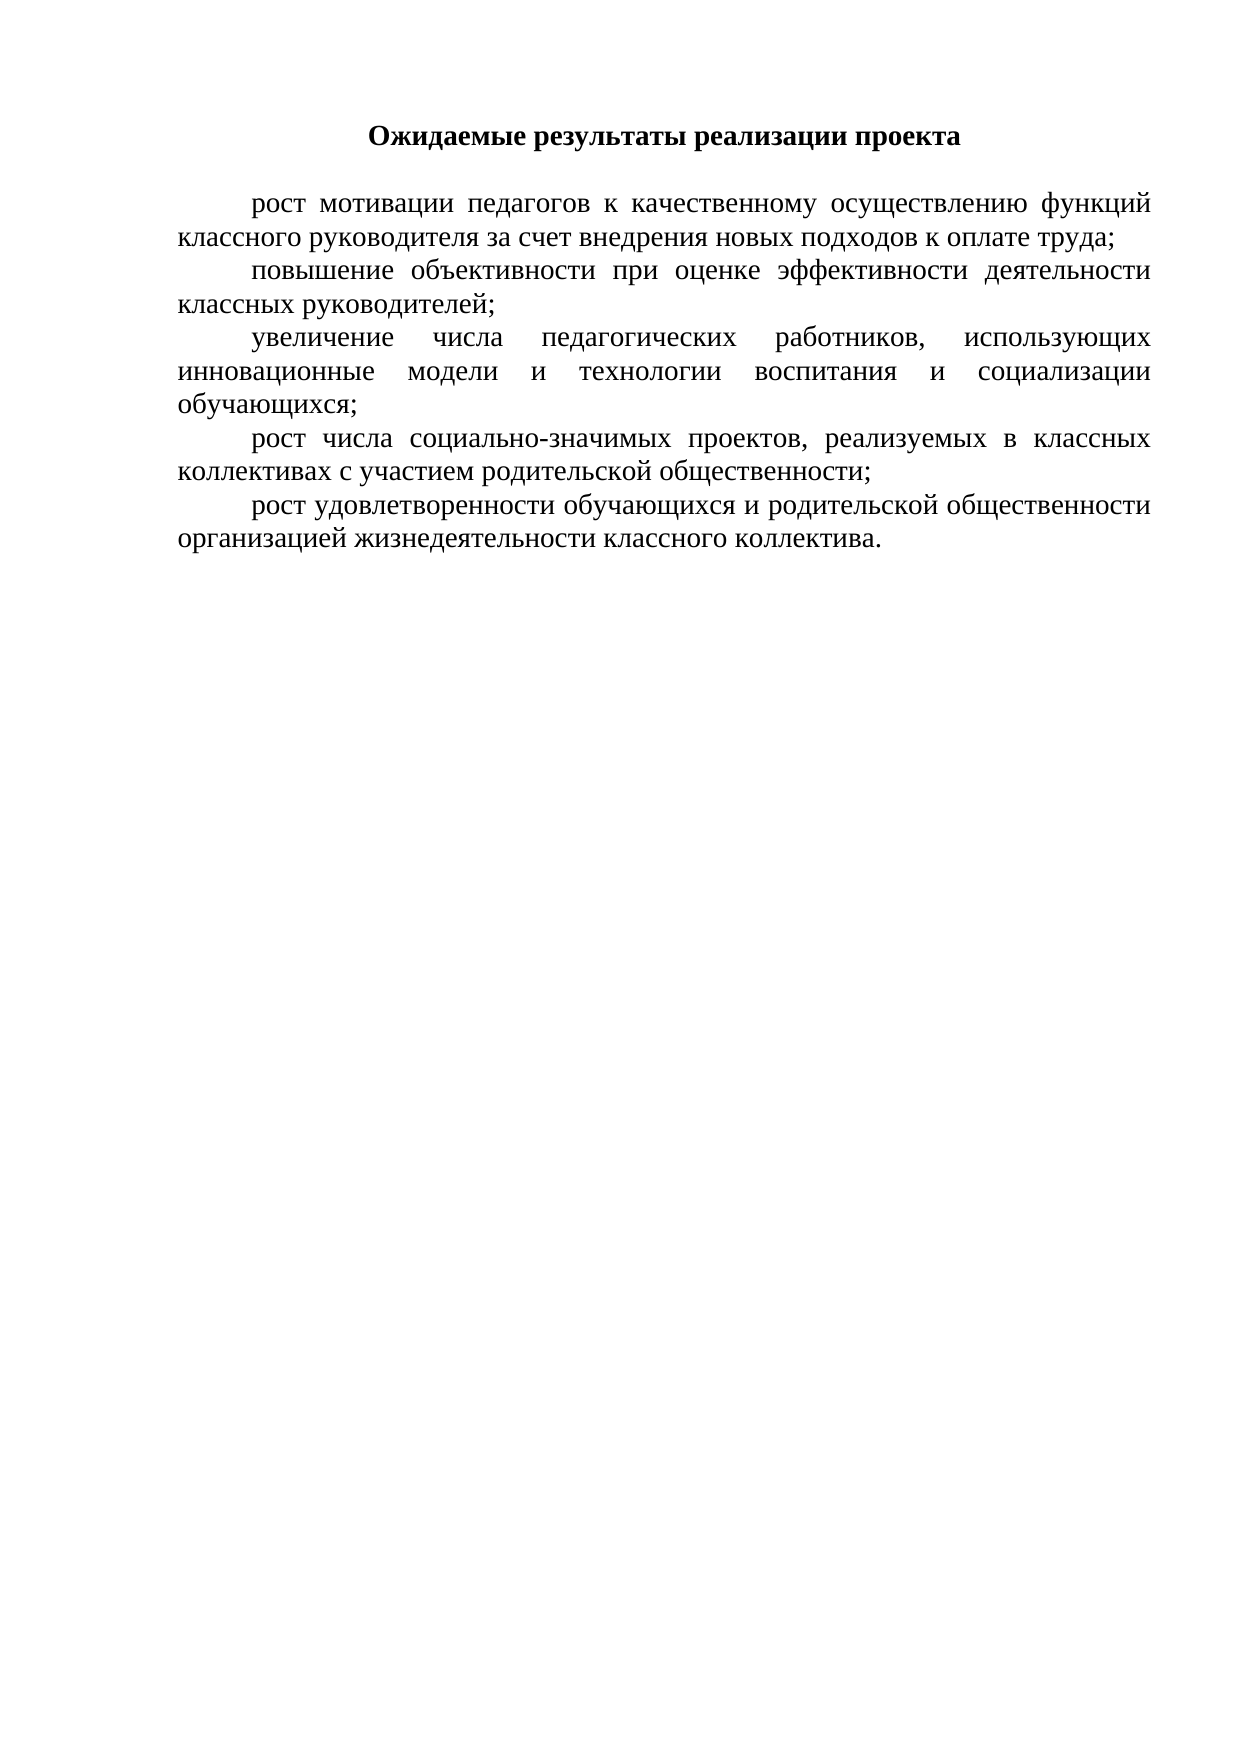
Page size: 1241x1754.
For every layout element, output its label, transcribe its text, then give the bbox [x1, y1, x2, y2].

text повышение объективности при оценке эффективности деятельности классных руководителей; [177, 252, 1152, 319]
text рост мотивации педагогов к качественному осуществлению функций классного руководителя за счет внедрения новых подходов к оплате труда; [177, 185, 1152, 252]
text рост числа социально-значимых проектов, реализуемых в классных коллективах с участием родительской общественности; [177, 420, 1152, 487]
text увеличение числа педагогических работников, использующих инновационные модели и технологии воспитания и социализации обучающихся; [177, 319, 1152, 420]
text Ожидаемые результаты реализации проекта [177, 118, 1152, 152]
text рост удовлетворенности обучающихся и родительской общественности организацией жизнедеятельности классного коллектива. [177, 487, 1152, 554]
